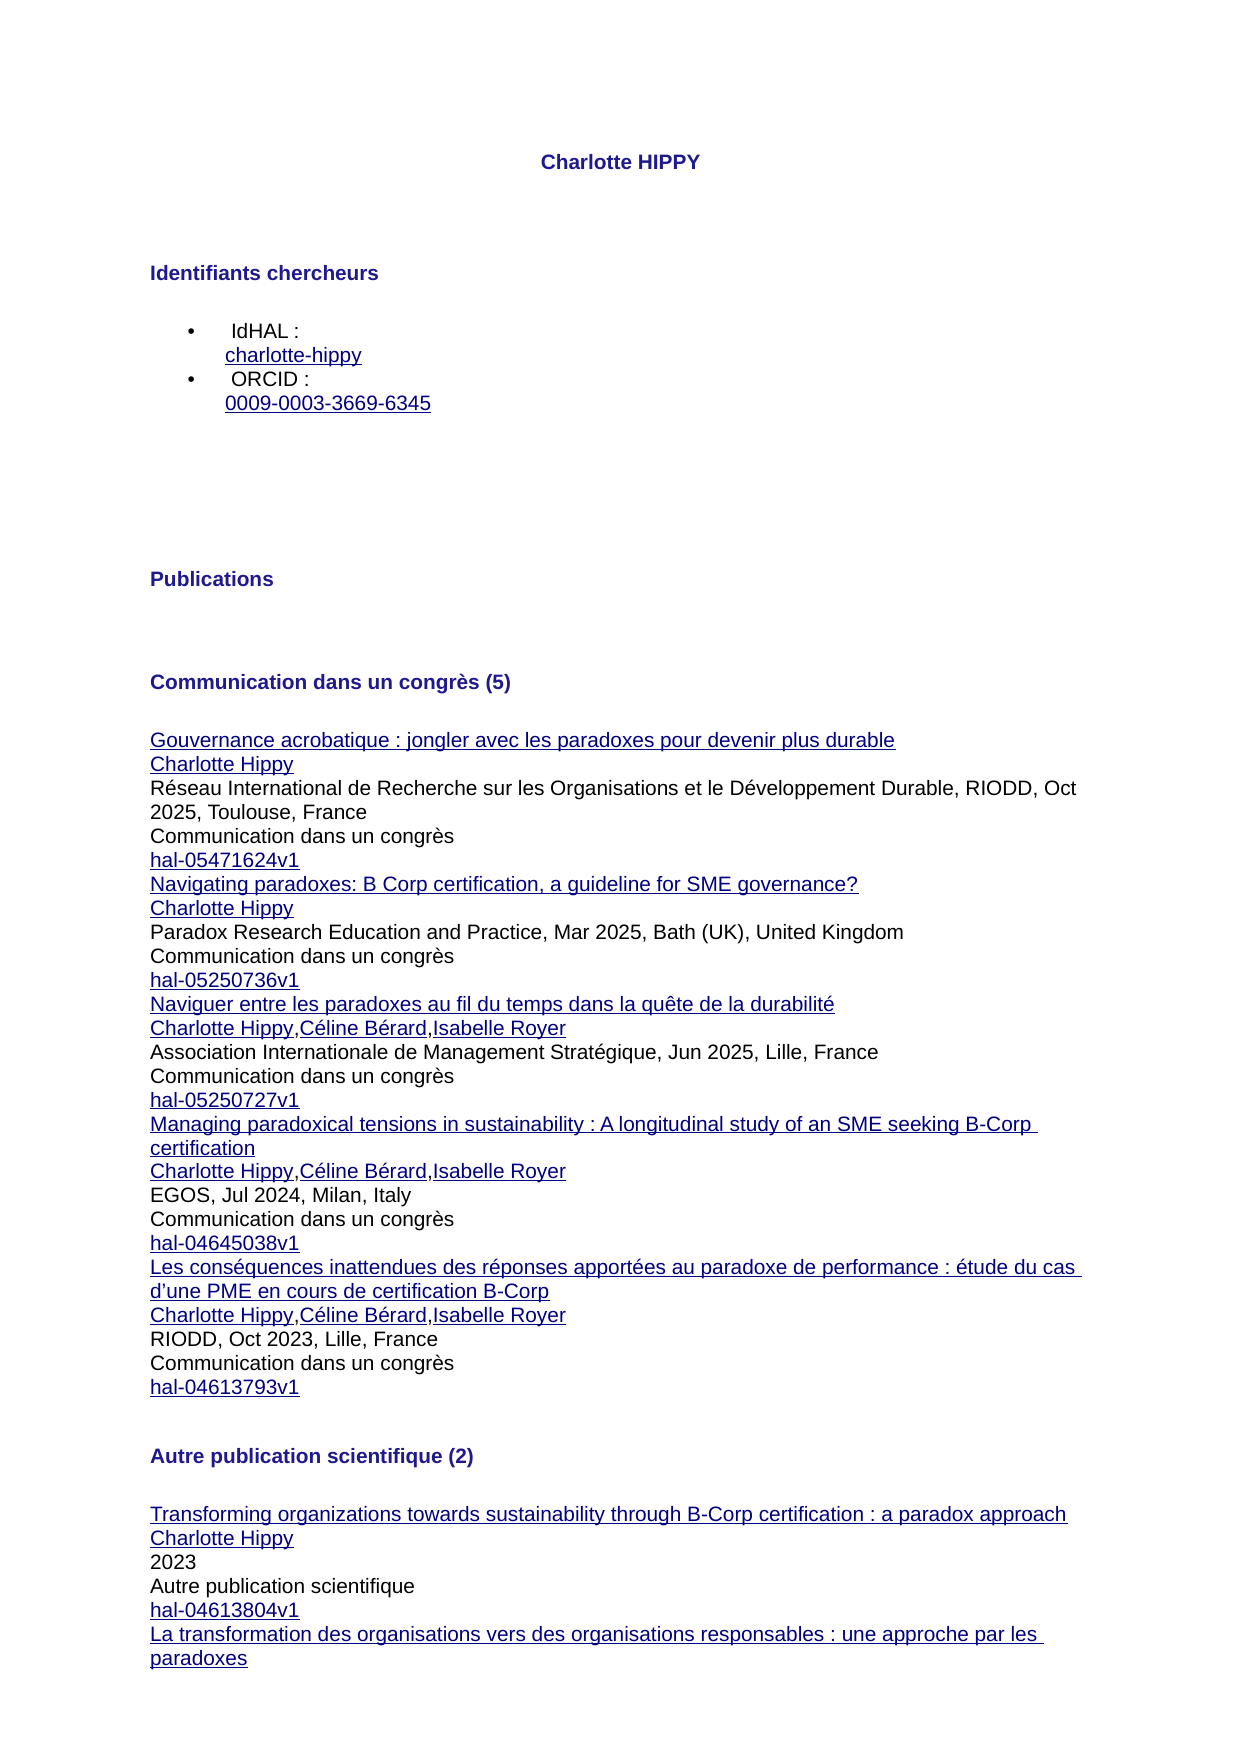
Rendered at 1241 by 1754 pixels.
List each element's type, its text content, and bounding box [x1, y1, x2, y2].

subtitle Communication dans un congrès (5) [150, 670, 1090, 694]
table_header Transforming organizations towards sustainability through B-Corp certification : a paradox approach Charlotte Hippy 2023 Autre publication scientifique hal-04613804v1 [150, 1502, 1090, 1622]
list ORCID : [187, 367, 1090, 391]
subtitle Publications [150, 567, 1090, 591]
list 0009-0003-3669-6345 [187, 391, 1090, 414]
subtitle Autre publication scientifique (2) [150, 1444, 1090, 1468]
table_cell Navigating paradoxes: B Corp certification, a guideline for SME governance? Charlotte Hippy Paradox Research Education and Practice, Mar 2025, Bath (UK), United Kingdom Communication dans un congrès hal-05250736v1 [150, 872, 1090, 992]
list IdHAL : [187, 319, 1090, 343]
table_cell Naviguer entre les paradoxes au fil du temps dans la quête de la durabilité Charlotte Hippy,Céline Bérard,Isabelle Royer Association Internationale de Management Stratégique, Jun 2025, Lille, France Communication dans un congrès hal-05250727v1 [150, 992, 1090, 1111]
table_cell Managing paradoxical tensions in sustainability : A longitudinal study of an SME seeking B-Corp certification Charlotte Hippy,Céline Bérard,Isabelle Royer EGOS, Jul 2024, Milan, Italy Communication dans un congrès hal-04645038v1 [150, 1111, 1090, 1255]
table_cell Les conséquences inattendues des réponses apportées au paradoxe de performance : étude du cas d’une PME en cours de certification B-Corp Charlotte Hippy,Céline Bérard,Isabelle Royer RIODD, Oct 2023, Lille, France Communication dans un congrès hal-04613793v1 [150, 1255, 1090, 1399]
list charlotte-hippy [187, 343, 1090, 367]
subtitle Charlotte HIPPY [150, 150, 1090, 174]
table_cell La transformation des organisations vers des organisations responsables : une approche par les paradoxes [150, 1622, 1090, 1670]
table_header Gouvernance acrobatique : jongler avec les paradoxes pour devenir plus durable Charlotte Hippy Réseau International de Recherche sur les Organisations et le Développement Durable, RIODD, Oct 2025, Toulouse, France Communication dans un congrès hal-05471624v1 [150, 728, 1090, 872]
subtitle Identifiants chercheurs [150, 260, 1090, 284]
